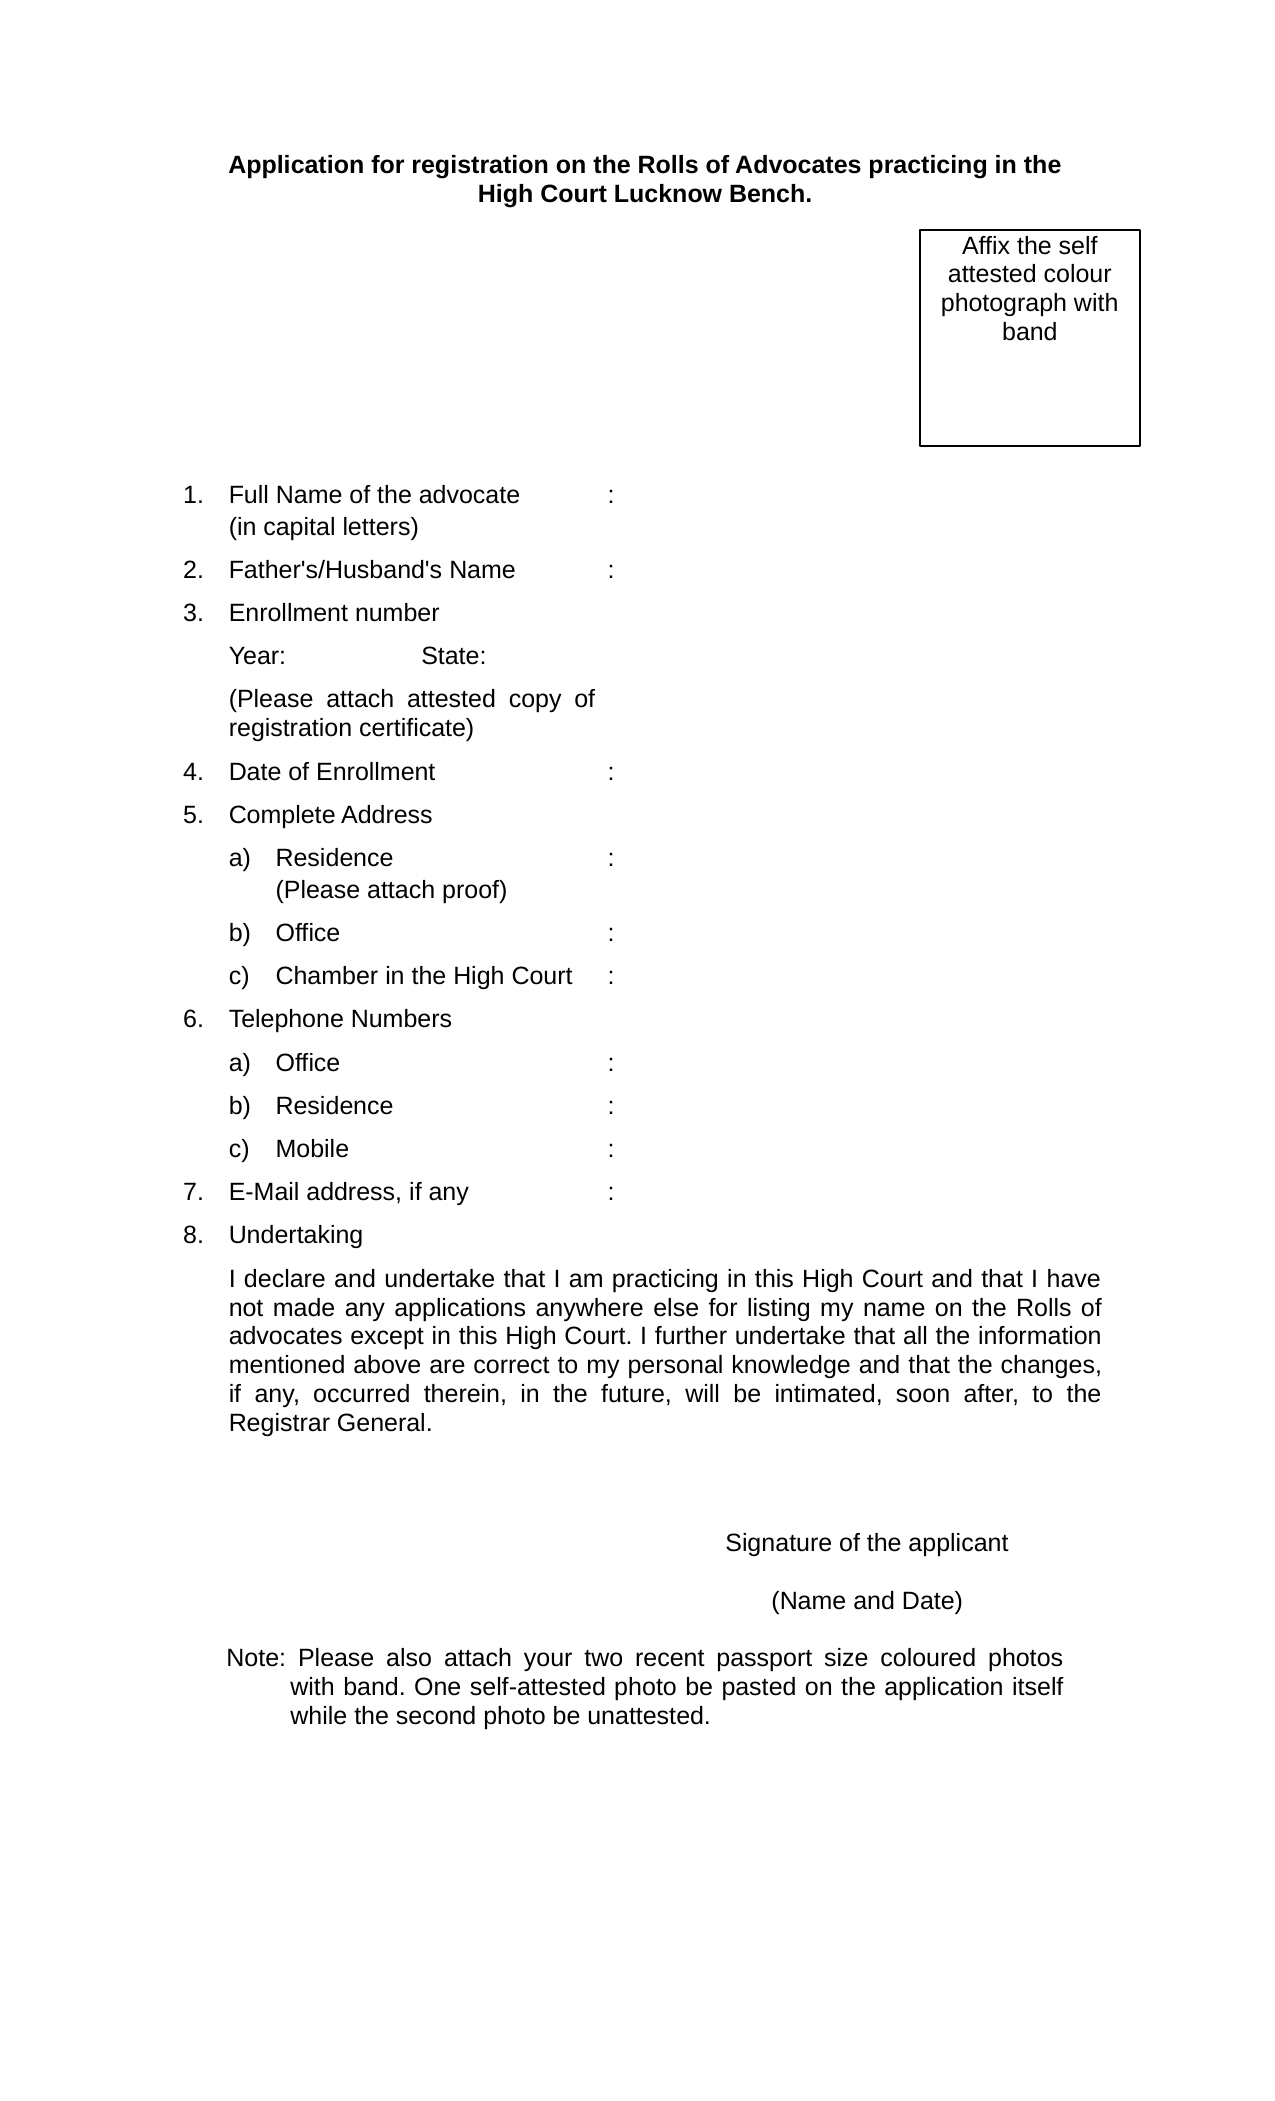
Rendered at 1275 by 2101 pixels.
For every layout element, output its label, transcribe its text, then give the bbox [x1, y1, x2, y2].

table_cell Father's/Husband's Name [223, 546, 601, 589]
table_cell [630, 633, 1109, 676]
table_cell [177, 1125, 223, 1168]
table_cell Year: [223, 633, 415, 676]
table_cell [630, 1125, 1109, 1168]
table_cell a) Office [223, 1039, 601, 1082]
table_header : [601, 471, 630, 546]
table_cell E-Mail address, if any [223, 1169, 601, 1212]
table_cell [630, 1212, 1109, 1255]
table_cell : [601, 1039, 630, 1082]
table_cell [630, 996, 1109, 1039]
text Signature of the applicant [225, 1528, 1065, 1557]
table_cell Complete Address [223, 791, 601, 834]
table_cell : [601, 546, 630, 589]
table_cell a) Residence (Please attach proof) [223, 834, 601, 909]
table_cell [601, 633, 630, 676]
table_cell [630, 546, 1109, 589]
table_cell 8. [177, 1212, 223, 1255]
table_cell : [601, 834, 630, 909]
table_cell : [601, 1082, 630, 1125]
table_cell [177, 1039, 223, 1082]
table_cell [630, 1169, 1109, 1212]
table_cell [601, 589, 630, 632]
table_cell [177, 1082, 223, 1125]
table_cell 3. [177, 589, 223, 632]
table_cell State: [415, 633, 601, 676]
table_cell [177, 909, 223, 952]
table_cell : [601, 1169, 630, 1212]
table_cell Date of Enrollment [223, 748, 601, 791]
table_cell [177, 633, 223, 676]
table_cell [630, 909, 1109, 952]
table_cell [601, 996, 630, 1039]
table_cell 5. [177, 791, 223, 834]
table_cell [630, 834, 1109, 909]
table_cell [177, 953, 223, 996]
table_cell 4. [177, 748, 223, 791]
table_cell [630, 1082, 1109, 1125]
table_cell [177, 834, 223, 909]
table_cell : [601, 748, 630, 791]
table_cell b) Office [223, 909, 601, 952]
text Application for registration on the Rolls of Advocates practicing in the High Court Lucknow Bench. [225, 150, 1065, 207]
table_cell (Please attach attested copy of registration certificate) [223, 676, 601, 748]
text Note: Please also attach your two recent passport size coloured photos with band. One self-attested photo be pasted on the application itself while the second photo be unattested. [226, 1643, 1065, 1729]
table_cell 2. [177, 546, 223, 589]
table_cell I declare and undertake that I am practicing in this High Court and that I have not made any applications anywhere else for listing my name on the Rolls of advocates except in this High Court. I further undertake that all the information mentioned above are correct to my personal knowledge and that the changes, if any, occurred therein, in the future, will be intimated, soon after, to the Registrar General. [223, 1255, 1109, 1442]
table_cell : [601, 953, 630, 996]
table_cell Enrollment number [223, 589, 601, 632]
table_cell b) Residence [223, 1082, 601, 1125]
table_cell 7. [177, 1169, 223, 1212]
table_cell [601, 791, 630, 834]
table_cell c) Chamber in the High Court [223, 953, 601, 996]
table_cell [630, 791, 1109, 834]
table_cell [601, 676, 630, 748]
table_cell [630, 748, 1109, 791]
table_header [630, 471, 1109, 546]
table_cell [601, 1212, 630, 1255]
table_cell [630, 589, 1109, 632]
table_header 1. [177, 471, 223, 546]
table_header Full Name of the advocate (in capital letters) [223, 471, 601, 546]
text (Name and Date) [225, 1586, 1065, 1614]
table_cell Undertaking [223, 1212, 601, 1255]
table_cell [630, 953, 1109, 996]
table_cell Telephone Numbers [223, 996, 601, 1039]
table_cell [630, 1039, 1109, 1082]
table_cell : [601, 909, 630, 952]
table_cell [177, 676, 223, 748]
table_cell 6. [177, 996, 223, 1039]
table_cell : [601, 1125, 630, 1168]
table_cell [630, 676, 1109, 748]
table_cell c) Mobile [223, 1125, 601, 1168]
table_cell [177, 1255, 223, 1442]
